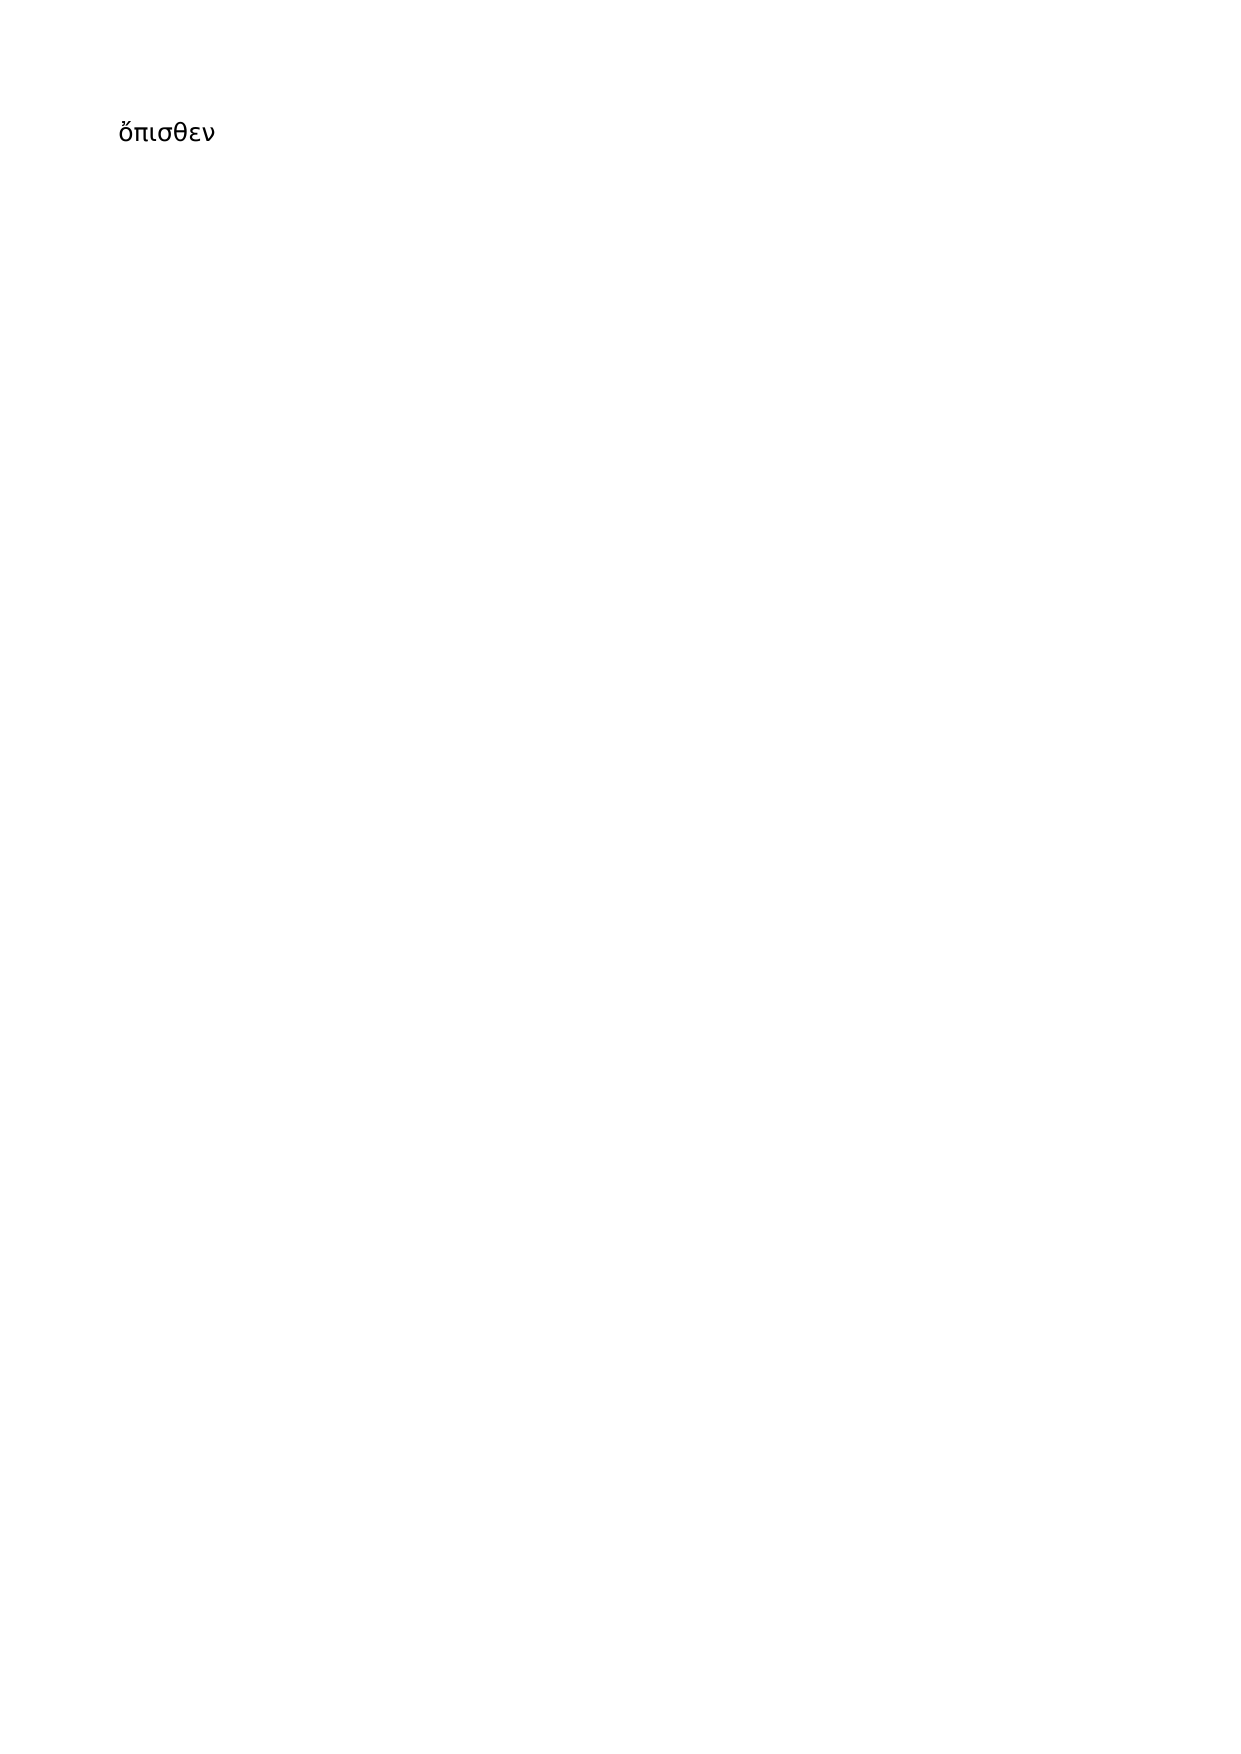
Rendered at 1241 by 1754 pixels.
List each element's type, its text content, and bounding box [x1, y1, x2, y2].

text ὄπισθεν [118, 118, 1122, 147]
